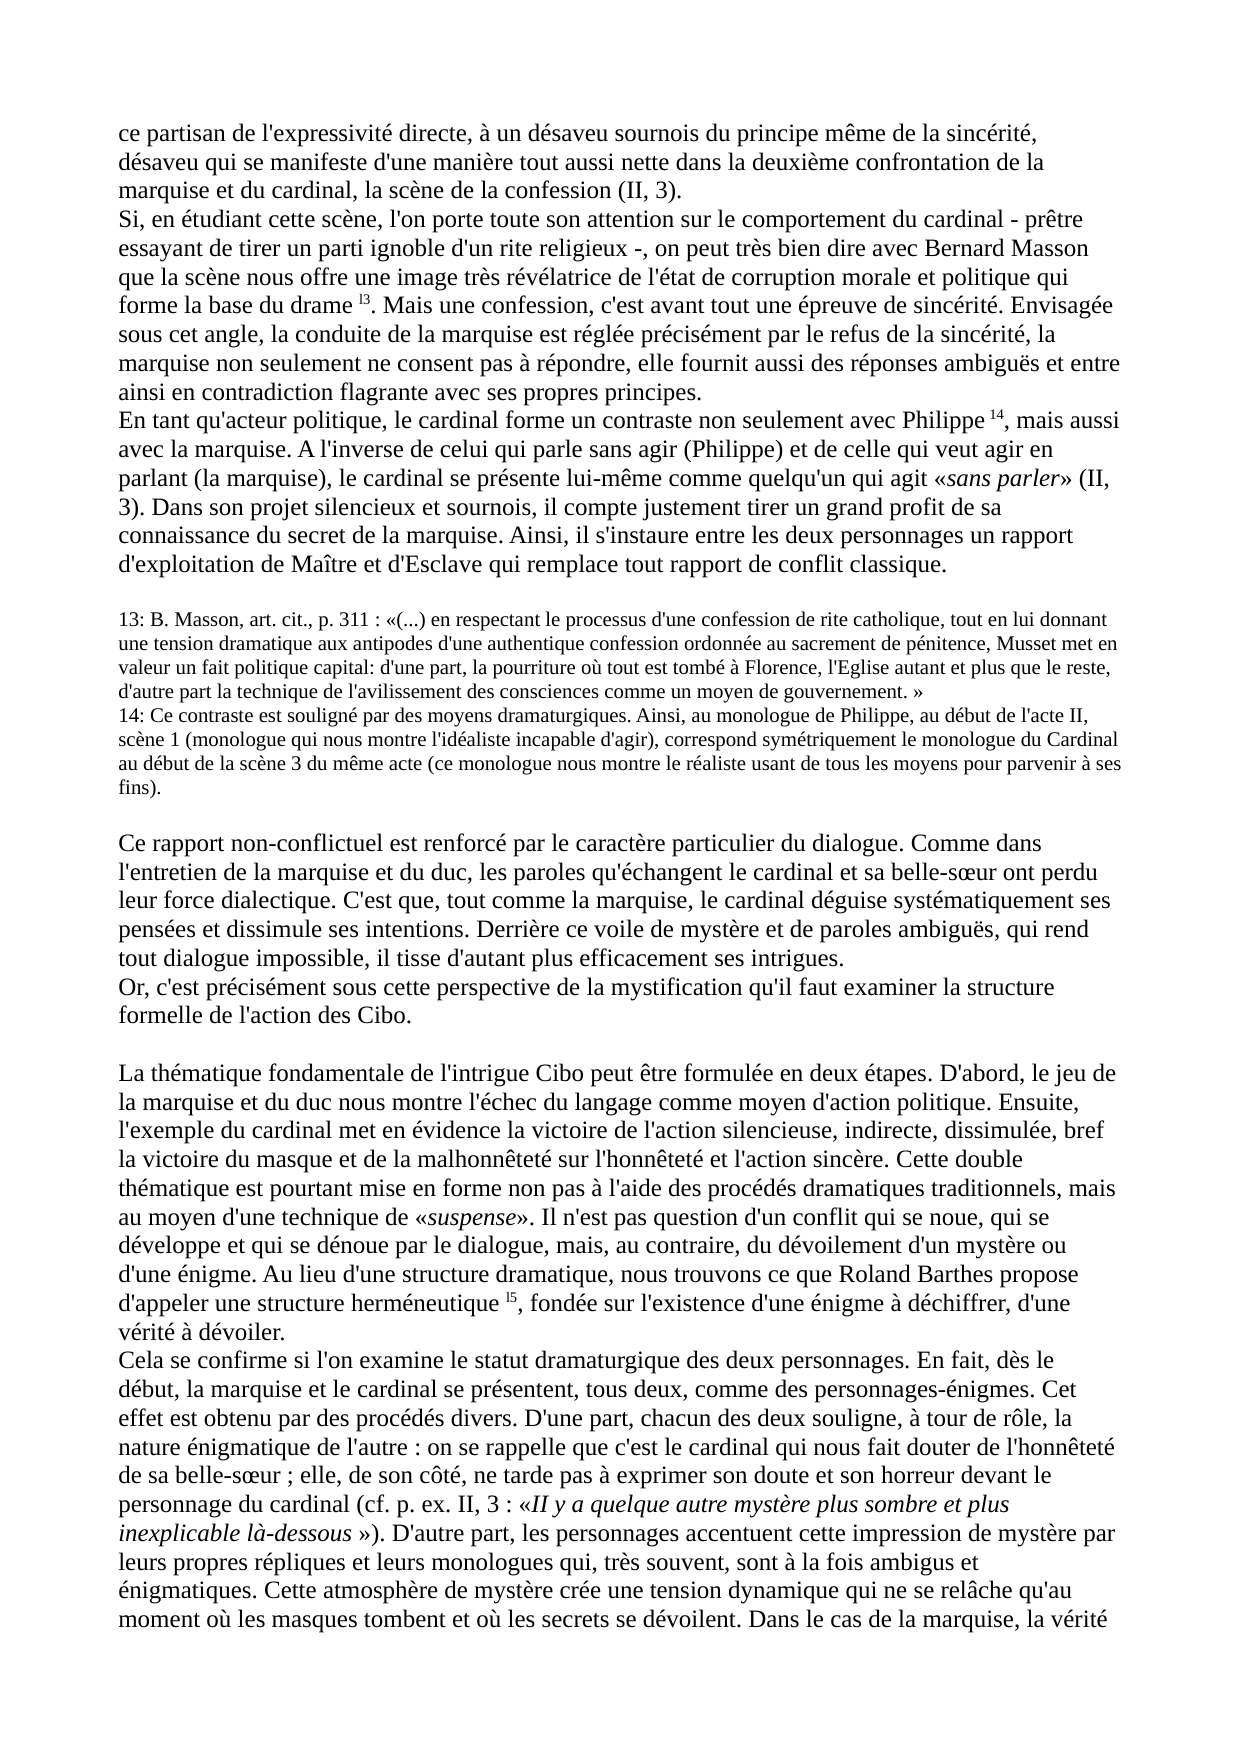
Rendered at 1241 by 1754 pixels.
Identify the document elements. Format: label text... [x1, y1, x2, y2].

text ce partisan de l'expressivité directe, à un désaveu sournois du principe même de la sincérité, désaveu qui se manifeste d'une manière tout aussi nette dans la deuxième confrontation de la marquise et du cardinal, la scène de la confession (II, 3). [118, 118, 1122, 204]
text Si, en étudiant cette scène, l'on porte toute son attention sur le comportement du cardinal - prêtre essayant de tirer un parti ignoble d'un rite religieux -, on peut très bien dire avec Bernard Masson que la scène nous offre une image très révélatrice de l'état de corruption morale et politique qui forme la base du drame l3. Mais une confession, c'est avant tout une épreuve de sincérité. Envisagée sous cet angle, la conduite de la marquise est réglée précisément par le refus de la sincérité, la marquise non seulement ne consent pas à répondre, elle fournit aussi des réponses ambiguës et entre ainsi en contradiction flagrante avec ses propres principes. [118, 204, 1122, 406]
text En tant qu'acteur politique, le cardinal forme un contraste non seulement avec Philippe 14, mais aussi avec la marquise. A l'inverse de celui qui parle sans agir (Philippe) et de celle qui veut agir en parlant (la marquise), le cardinal se présente lui-même comme quelqu'un qui agit «sans parler» (II, 3). Dans son projet silencieux et sournois, il compte justement tirer un grand profit de sa connaissance du secret de la marquise. Ainsi, il s'instaure entre les deux personnages un rapport d'exploitation de Maître et d'Esclave qui remplace tout rapport de conflit classique. [118, 406, 1122, 578]
text 13: B. Masson, art. cit., p. 311 : «(...) en respectant le processus d'une confession de rite catholique, tout en lui donnant une tension dramatique aux antipodes d'une authentique confession ordonnée au sacrement de pénitence, Musset met en valeur un fait politique capital: d'une part, la pourriture où tout est tombé à Florence, l'Eglise autant et plus que le reste, d'autre part la technique de l'avilissement des consciences comme un moyen de gouvernement. » [118, 607, 1122, 703]
text La thématique fondamentale de l'intrigue Cibo peut être formulée en deux étapes. D'abord, le jeu de la marquise et du duc nous montre l'échec du langage comme moyen d'action politique. Ensuite, l'exemple du cardinal met en évidence la victoire de l'action silencieuse, indirecte, dissimulée, bref la victoire du masque et de la malhonnêteté sur l'honnêteté et l'action sincère. Cette double thématique est pourtant mise en forme non pas à l'aide des procédés dramatiques traditionnels, mais au moyen d'une technique de «suspense». Il n'est pas question d'un conflit qui se noue, qui se développe et qui se dénoue par le dialogue, mais, au contraire, du dévoilement d'un mystère ou d'une énigme. Au lieu d'une structure dramatique, nous trouvons ce que Roland Barthes propose d'appeler une structure herméneutique l5, fondée sur l'existence d'une énigme à déchiffrer, d'une vérité à dévoiler. [118, 1058, 1122, 1346]
text Cela se confirme si l'on examine le statut dramaturgique des deux personnages. En fait, dès le début, la marquise et le cardinal se présentent, tous deux, comme des personnages-énigmes. Cet effet est obtenu par des procédés divers. D'une part, chacun des deux souligne, à tour de rôle, la nature énigmatique de l'autre : on se rappelle que c'est le cardinal qui nous fait douter de l'honnêteté de sa belle-sœur ; elle, de son côté, ne tarde pas à exprimer son doute et son horreur devant le personnage du cardinal (cf. p. ex. II, 3 : «II y a quelque autre mystère plus sombre et plus inexplicable là-dessous »). D'autre part, les personnages accentuent cette impression de mystère par leurs propres répliques et leurs monologues qui, très souvent, sont à la fois ambigus et énigmatiques. Cette atmosphère de mystère crée une tension dynamique qui ne se relâche qu'au moment où les masques tombent et où les secrets se dévoilent. Dans le cas de la marquise, la vérité [118, 1346, 1122, 1633]
text Ce rapport non-conflictuel est renforcé par le caractère particulier du dialogue. Comme dans l'entretien de la marquise et du duc, les paroles qu'échangent le cardinal et sa belle-sœur ont perdu leur force dialectique. C'est que, tout comme la marquise, le cardinal déguise systématiquement ses pensées et dissimule ses intentions. Derrière ce voile de mystère et de paroles ambiguës, qui rend tout dialogue impossible, il tisse d'autant plus efficacement ses intrigues. [118, 828, 1122, 972]
text Or, c'est précisément sous cette perspective de la mystification qu'il faut examiner la structure formelle de l'action des Cibo. [118, 972, 1122, 1029]
text 14: Ce contraste est souligné par des moyens dramaturgiques. Ainsi, au monologue de Philippe, au début de l'acte II, scène 1 (monologue qui nous montre l'idéaliste incapable d'agir), correspond symétriquement le monologue du Cardinal au début de la scène 3 du même acte (ce monologue nous montre le réaliste usant de tous les moyens pour parvenir à ses fins). [118, 703, 1122, 799]
